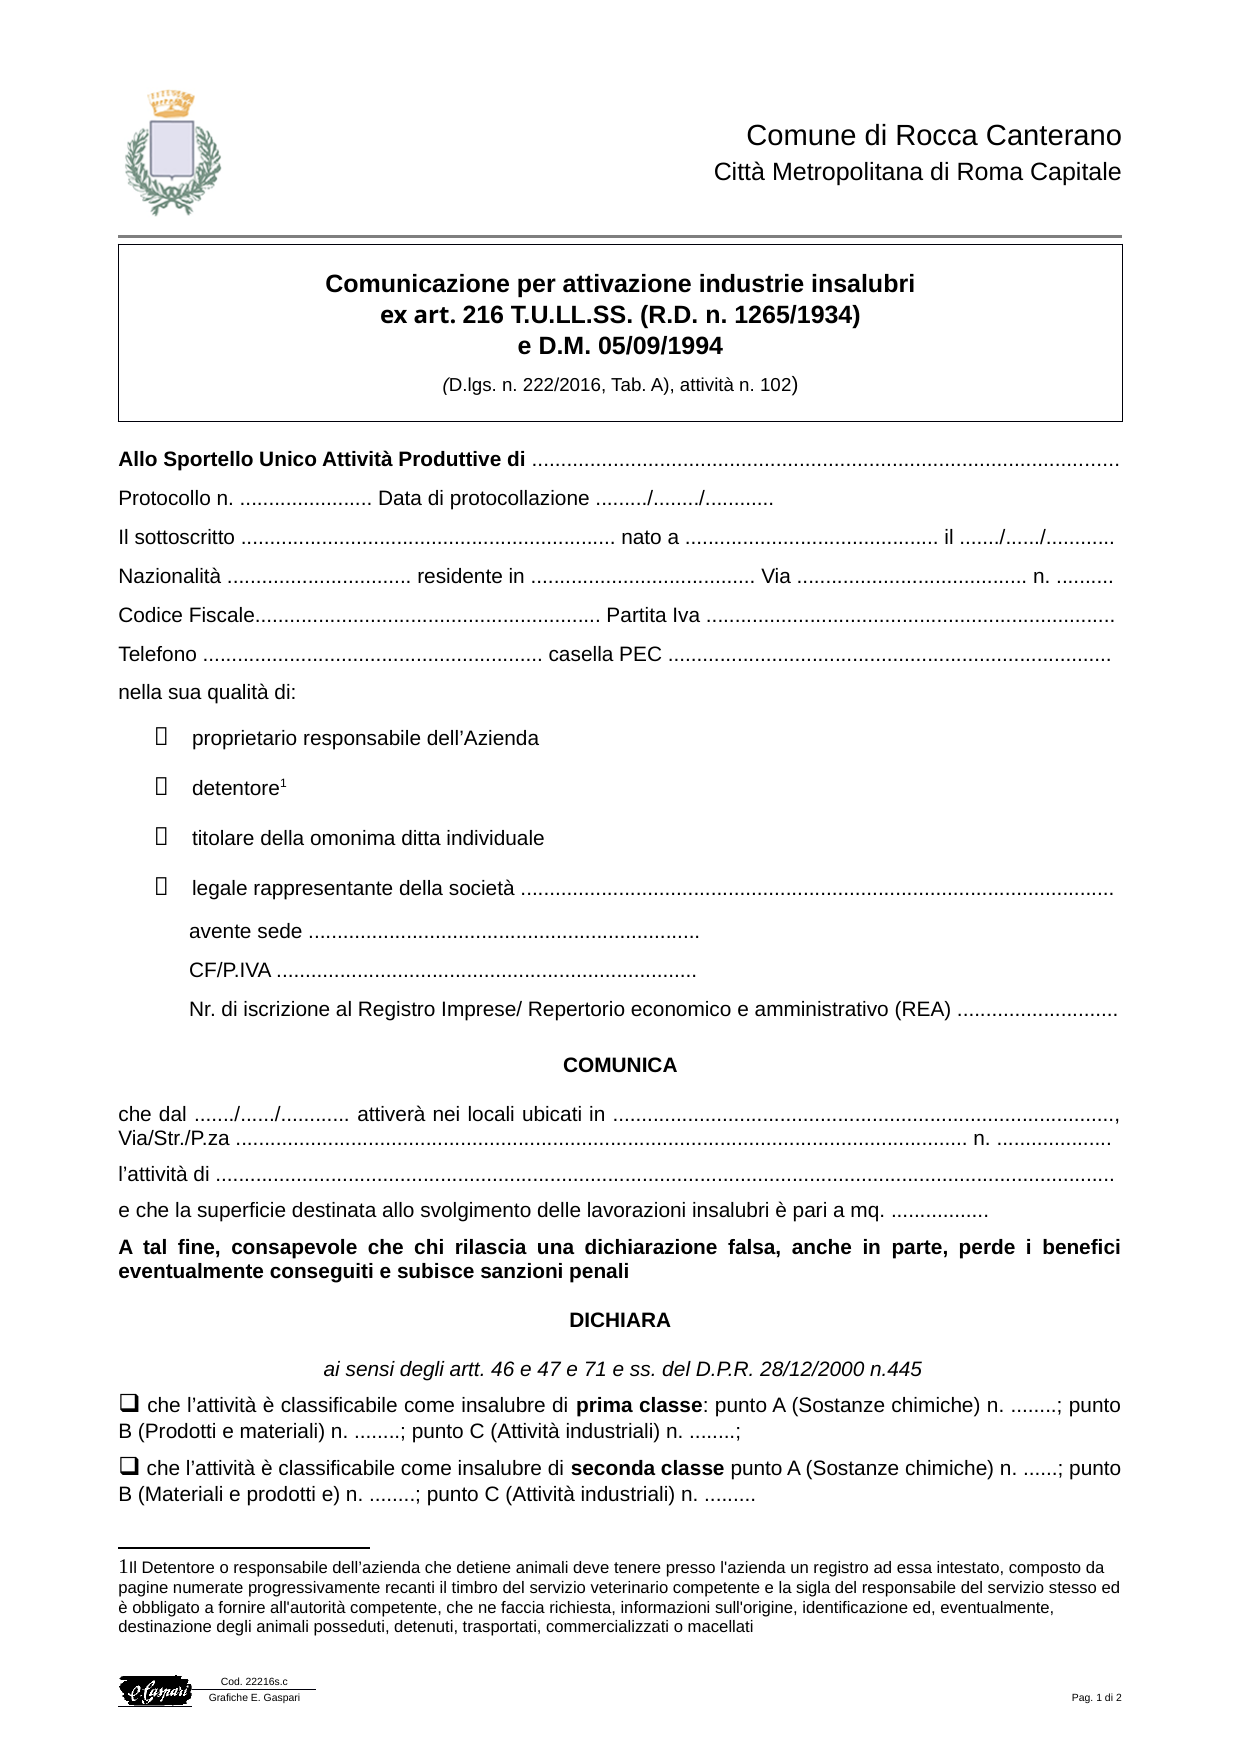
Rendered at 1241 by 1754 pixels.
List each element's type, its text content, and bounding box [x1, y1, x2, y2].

text Protocollo n. ....................... Data di protocollazione ........./......../............ [118, 486, 1122, 510]
text A tal fine, consapevole che chi rilascia una dichiarazione falsa, anche in parte, perde i benefici eventualmente conseguiti e subisce sanzioni penali [118, 1235, 1122, 1283]
text ai sensi degli artt. 46 e 47 e 71 e ss. del D.P.R. 28/12/2000 n.445 [118, 1357, 1122, 1381]
text  legale rappresentante della società ....................................................................................................... [153, 869, 1122, 903]
text Nr. di iscrizione al Registro Imprese/ Repertorio economico e amministrativo (REA) ............................ [189, 996, 1122, 1020]
picture [122, 87, 224, 118]
text Città Metropolitana di Roma Capitale [118, 157, 1122, 185]
text che dal ......./....../............ attiverà nei locali ubicati in ......................................................................................., Via/Str./P.za ............................................................................................................................... n. .................... [118, 1101, 1122, 1149]
text Comune di Rocca Canterano [118, 118, 1122, 152]
picture [118, 1674, 192, 1706]
text nella sua qualità di: [118, 680, 1122, 704]
text  titolare della omonima ditta individuale [153, 819, 1122, 853]
text  proprietario responsabile dell’Azienda [153, 719, 1122, 753]
text  che l’attività è classificabile come insalubre di seconda classe punto A (Sostanze chimiche) n. ......; punto B (Materiali e prodotti e) n. ........; punto C (Attività industriali) n. ......... [118, 1456, 1122, 1506]
text e che la superficie destinata allo svolgimento delle lavorazioni insalubri è pari a mq. ................. [118, 1198, 1122, 1222]
text Il Detentore o responsabile dell’azienda che detiene animali deve tenere presso l'azienda un registro ad essa intestato, composto da pagine numerate progressivamente recanti il timbro del servizio veterinario competente e la sigla del responsabile del servizio stesso ed è obbligato a fornire all'autorità competente, che ne faccia richiesta, informazioni sull'origine, identificazione ed, eventualmente, destinazione degli animali posseduti, detenuti, trasportati, commercializzati o macellati [118, 1554, 1122, 1636]
text Codice Fiscale............................................................ Partita Iva ....................................................................... [118, 602, 1122, 626]
text Il sottoscritto ................................................................. nato a ............................................ il ......./....../............ [118, 525, 1122, 549]
text Nazionalità ................................ residente in ....................................... Via ........................................ n. .......... [118, 564, 1122, 588]
text avente sede .................................................................... [189, 919, 1122, 943]
text Allo Sportello Unico Attività Produttive di [118, 447, 1122, 471]
text l’attività di ............................................................................................................................................................ [118, 1162, 1122, 1186]
text Telefono ........................................................... casella PEC ............................................................................. [118, 641, 1122, 665]
text CF/P.IVA ......................................................................... [189, 957, 1122, 981]
picture [122, 152, 224, 157]
text  detentore [153, 769, 1122, 803]
table_header Comunicazione per attivazione industrie insalubri ex art. 216 T.U.LL.SS. (R.D. n. 1265/1934) e D.M. 05/09/1994 (D.lgs. n. 222/2016, Tab. A), attività n. 102) [119, 245, 1122, 421]
text  che l’attività è classificabile come insalubre di prima classe: punto A (Sostanze chimiche) n. ........; punto B (Prodotti e materiali) n. ........; punto C (Attività industriali) n. ........; [118, 1393, 1122, 1443]
text DICHIARA [118, 1308, 1122, 1332]
picture [122, 185, 224, 219]
text COMUNICA [118, 1052, 1122, 1076]
